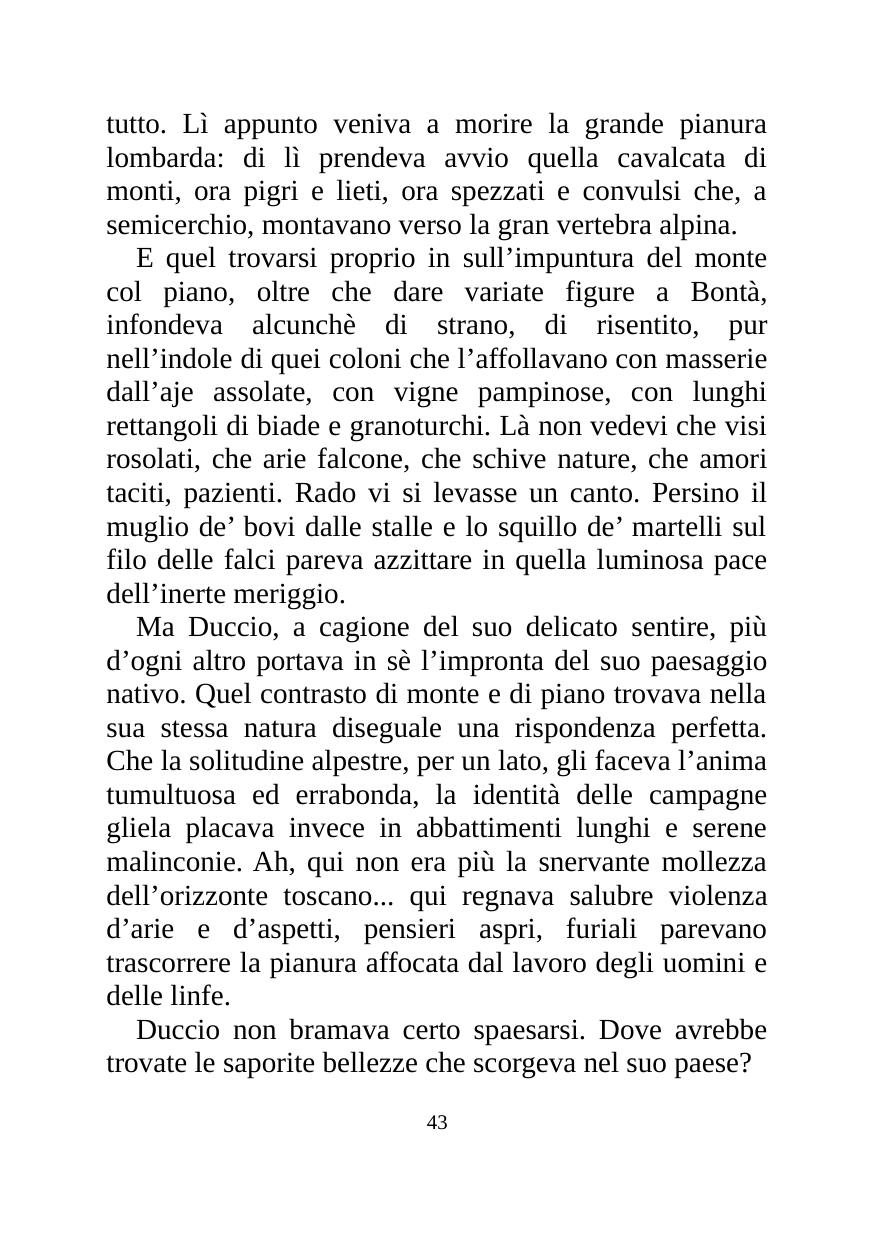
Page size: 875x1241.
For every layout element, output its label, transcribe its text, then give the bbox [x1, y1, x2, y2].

text Ma Duccio, a cagione del suo delicato sentire, più d’ogni altro portava in sè l’impronta del suo paesaggio nativo. Quel contrasto di monte e di piano trovava nella sua stessa natura diseguale una rispondenza perfetta. Che la solitudine alpestre, per un lato, gli faceva l’anima tumultuosa ed errabonda, la identità delle campagne gliela placava invece in abbattimenti lunghi e serene malinconie. Ah, qui non era più la snervante mollezza dell’orizzonte toscano... qui regnava salubre violenza d’arie e d’aspetti, pensieri aspri, furiali parevano trascorrere la pianura affocata dal lavoro degli uomini e delle linfe. [106, 609, 768, 1012]
text Duccio non bramava certo spaesarsi. Dove avrebbe trovate le saporite bellezze che scorgeva nel suo paese? [106, 1012, 768, 1079]
text tutto. Lì appunto veniva a morire la grande pianura lombarda: di lì prendeva avvio quella cavalcata di monti, ora pigri e lieti, ora spezzati e convulsi che, a semicerchio, montavano verso la gran vertebra alpina. [106, 106, 768, 240]
text E quel trovarsi proprio in sull’impuntura del monte col piano, oltre che dare variate figure a Bontà, infondeva alcunchè di strano, di risentito, pur nell’indole di quei coloni che l’affollavano con masserie dall’aje assolate, con vigne pampinose, con lunghi rettangoli di biade e granoturchi. Là non vedevi che visi rosolati, che arie falcone, che schive nature, che amori taciti, pazienti. Rado vi si levasse un canto. Persino il muglio de’ bovi dalle stalle e lo squillo de’ martelli sul filo delle falci pareva azzittare in quella luminosa pace dell’inerte meriggio. [106, 240, 768, 609]
